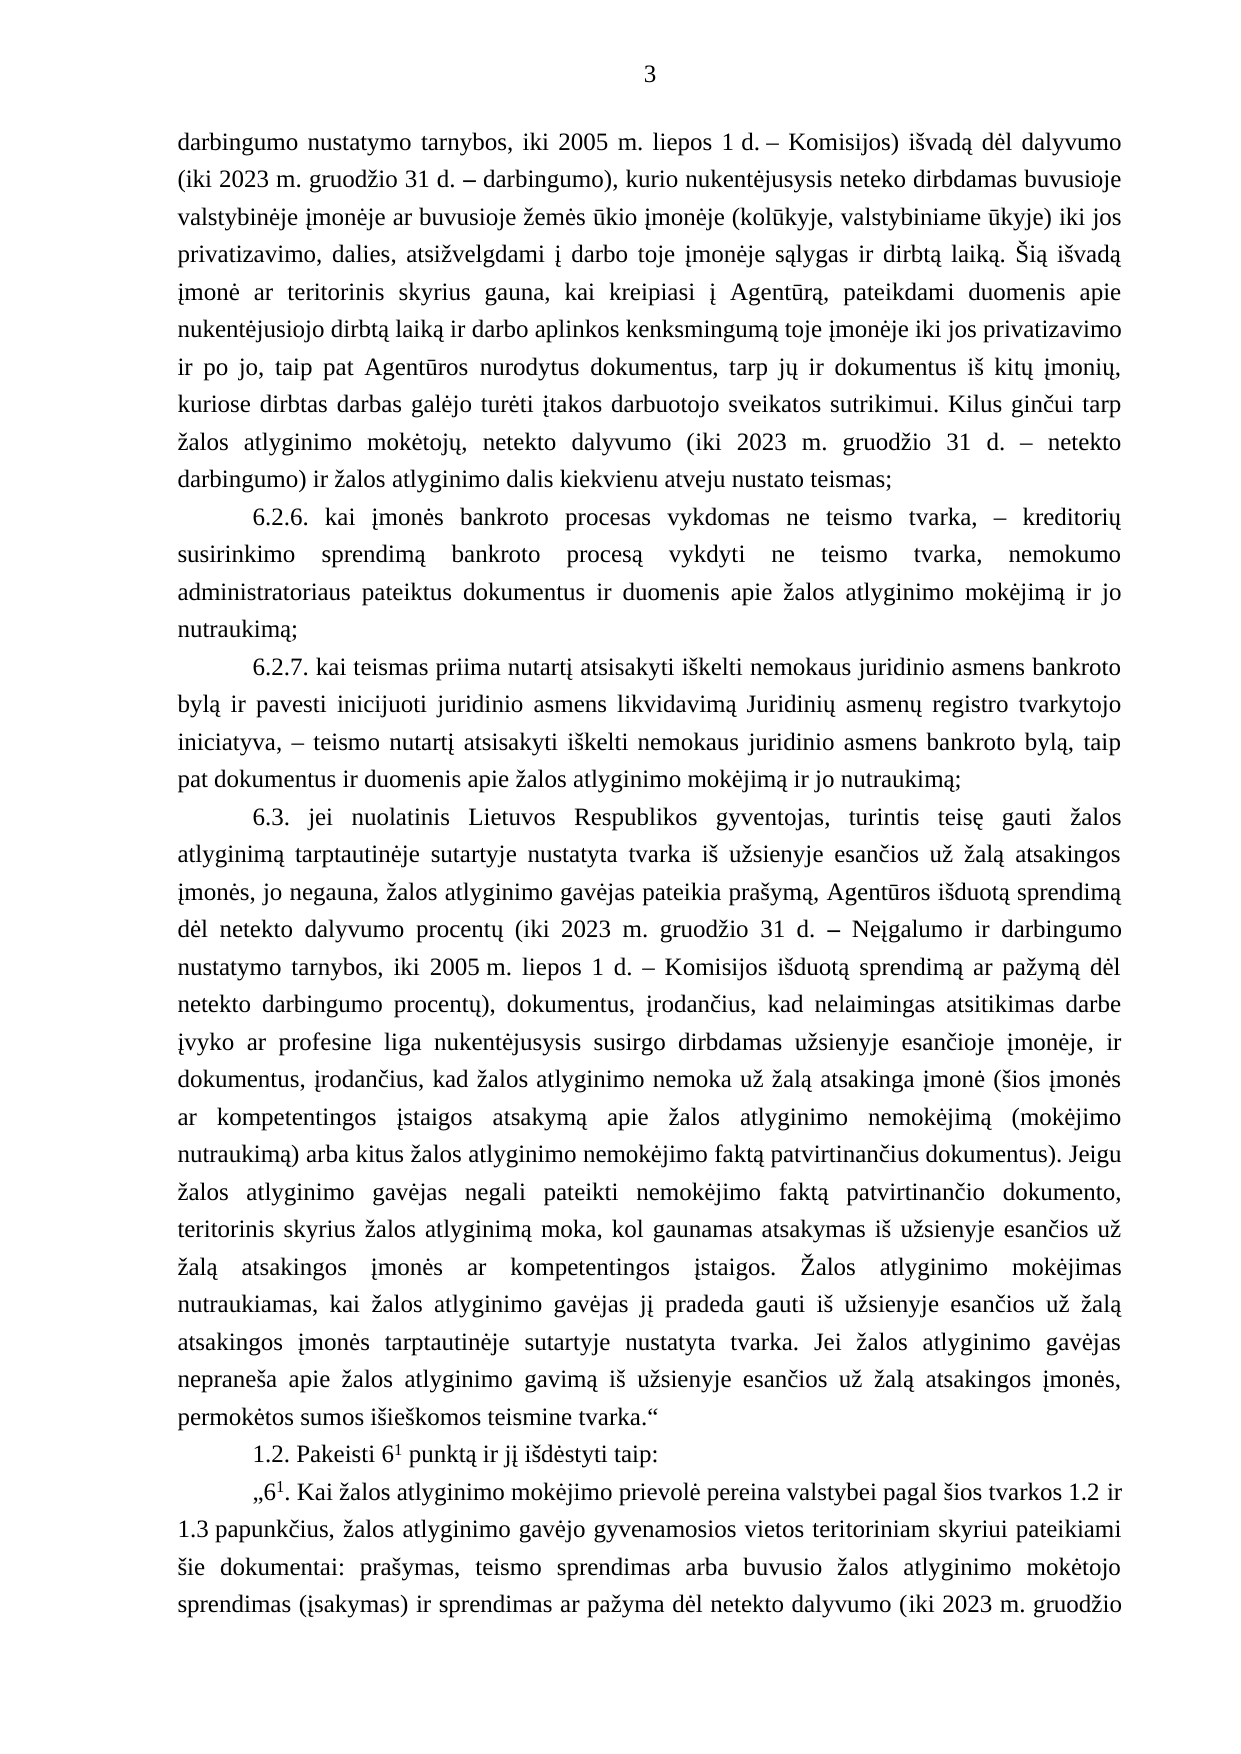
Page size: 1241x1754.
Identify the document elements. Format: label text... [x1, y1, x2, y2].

text 6.2.6. kai įmonės bankroto procesas vykdomas ne teismo tvarka, – kreditorių susirinkimo sprendimą bankroto procesą vykdyti ne teismo tvarka, nemokumo administratoriaus pateiktus dokumentus ir duomenis apie žalos atlyginimo mokėjimą ir jo nutraukimą; [177, 493, 1122, 643]
text 1.2. Pakeisti 61 punktą ir jį išdėstyti taip: [177, 1431, 1122, 1468]
text darbingumo nustatymo tarnybos, iki 2005 m. liepos 1 d. – Komisijos) išvadą dėl dalyvumo (iki 2023 m. gruodžio 31 d. – darbingumo), kurio nukentėjusysis neteko dirbdamas buvusioje valstybinėje įmonėje ar buvusioje žemės ūkio įmonėje (kolūkyje, valstybiniame ūkyje) iki jos privatizavimo, dalies, atsižvelgdami į darbo toje įmonėje sąlygas ir dirbtą laiką. Šią išvadą įmonė ar teritorinis skyrius gauna, kai kreipiasi į Agentūrą, pateikdami duomenis apie nukentėjusiojo dirbtą laiką ir darbo aplinkos kenksmingumą toje įmonėje iki jos privatizavimo ir po jo, taip pat Agentūros nurodytus dokumentus, tarp jų ir dokumentus iš kitų įmonių, kuriose dirbtas darbas galėjo turėti įtakos darbuotojo sveikatos sutrikimui. Kilus ginčui tarp žalos atlyginimo mokėtojų, netekto dalyvumo (iki 2023 m. gruodžio 31 d. – netekto darbingumo) ir žalos atlyginimo dalis kiekvienu atveju nustato teismas; [177, 118, 1122, 493]
text 6.2.7. kai teismas priima nutartį atsisakyti iškelti nemokaus juridinio asmens bankroto bylą ir pavesti inicijuoti juridinio asmens likvidavimą Juridinių asmenų registro tvarkytojo iniciatyva, – teismo nutartį atsisakyti iškelti nemokaus juridinio asmens bankroto bylą, taip pat dokumentus ir duomenis apie žalos atlyginimo mokėjimą ir jo nutraukimą; [177, 643, 1122, 793]
text 6.3. jei nuolatinis Lietuvos Respublikos gyventojas, turintis teisę gauti žalos atlyginimą tarptautinėje sutartyje nustatyta tvarka iš užsienyje esančios už žalą atsakingos įmonės, jo negauna, žalos atlyginimo gavėjas pateikia prašymą, Agentūros išduotą sprendimą dėl netekto dalyvumo procentų (iki 2023 m. gruodžio 31 d. – Neįgalumo ir darbingumo nustatymo tarnybos, iki 2005 m. liepos 1 d. – Komisijos išduotą sprendimą ar pažymą dėl netekto darbingumo procentų), dokumentus, įrodančius, kad nelaimingas atsitikimas darbe įvyko ar profesine liga nukentėjusysis susirgo dirbdamas užsienyje esančioje įmonėje, ir dokumentus, įrodančius, kad žalos atlyginimo nemoka už žalą atsakinga įmonė (šios įmonės ar kompetentingos įstaigos atsakymą apie žalos atlyginimo nemokėjimą (mokėjimo nutraukimą) arba kitus žalos atlyginimo nemokėjimo faktą patvirtinančius dokumentus). Jeigu žalos atlyginimo gavėjas negali pateikti nemokėjimo faktą patvirtinančio dokumento, teritorinis skyrius žalos atlyginimą moka, kol gaunamas atsakymas iš užsienyje esančios už žalą atsakingos įmonės ar kompetentingos įstaigos. Žalos atlyginimo mokėjimas nutraukiamas, kai žalos atlyginimo gavėjas jį pradeda gauti iš užsienyje esančios už žalą atsakingos įmonės tarptautinėje sutartyje nustatyta tvarka. Jei žalos atlyginimo gavėjas nepraneša apie žalos atlyginimo gavimą iš užsienyje esančios už žalą atsakingos įmonės, permokėtos sumos išieškomos teismine tvarka.“ [177, 793, 1122, 1431]
text „61. Kai žalos atlyginimo mokėjimo prievolė pereina valstybei pagal šios tvarkos 1.2 ir 1.3 papunkčius, žalos atlyginimo gavėjo gyvenamosios vietos teritoriniam skyriui pateikiami šie dokumentai: prašymas, teismo sprendimas arba buvusio žalos atlyginimo mokėtojo sprendimas (įsakymas) ir sprendimas ar pažyma dėl netekto dalyvumo (iki 2023 m. gruodžio [177, 1468, 1122, 1618]
